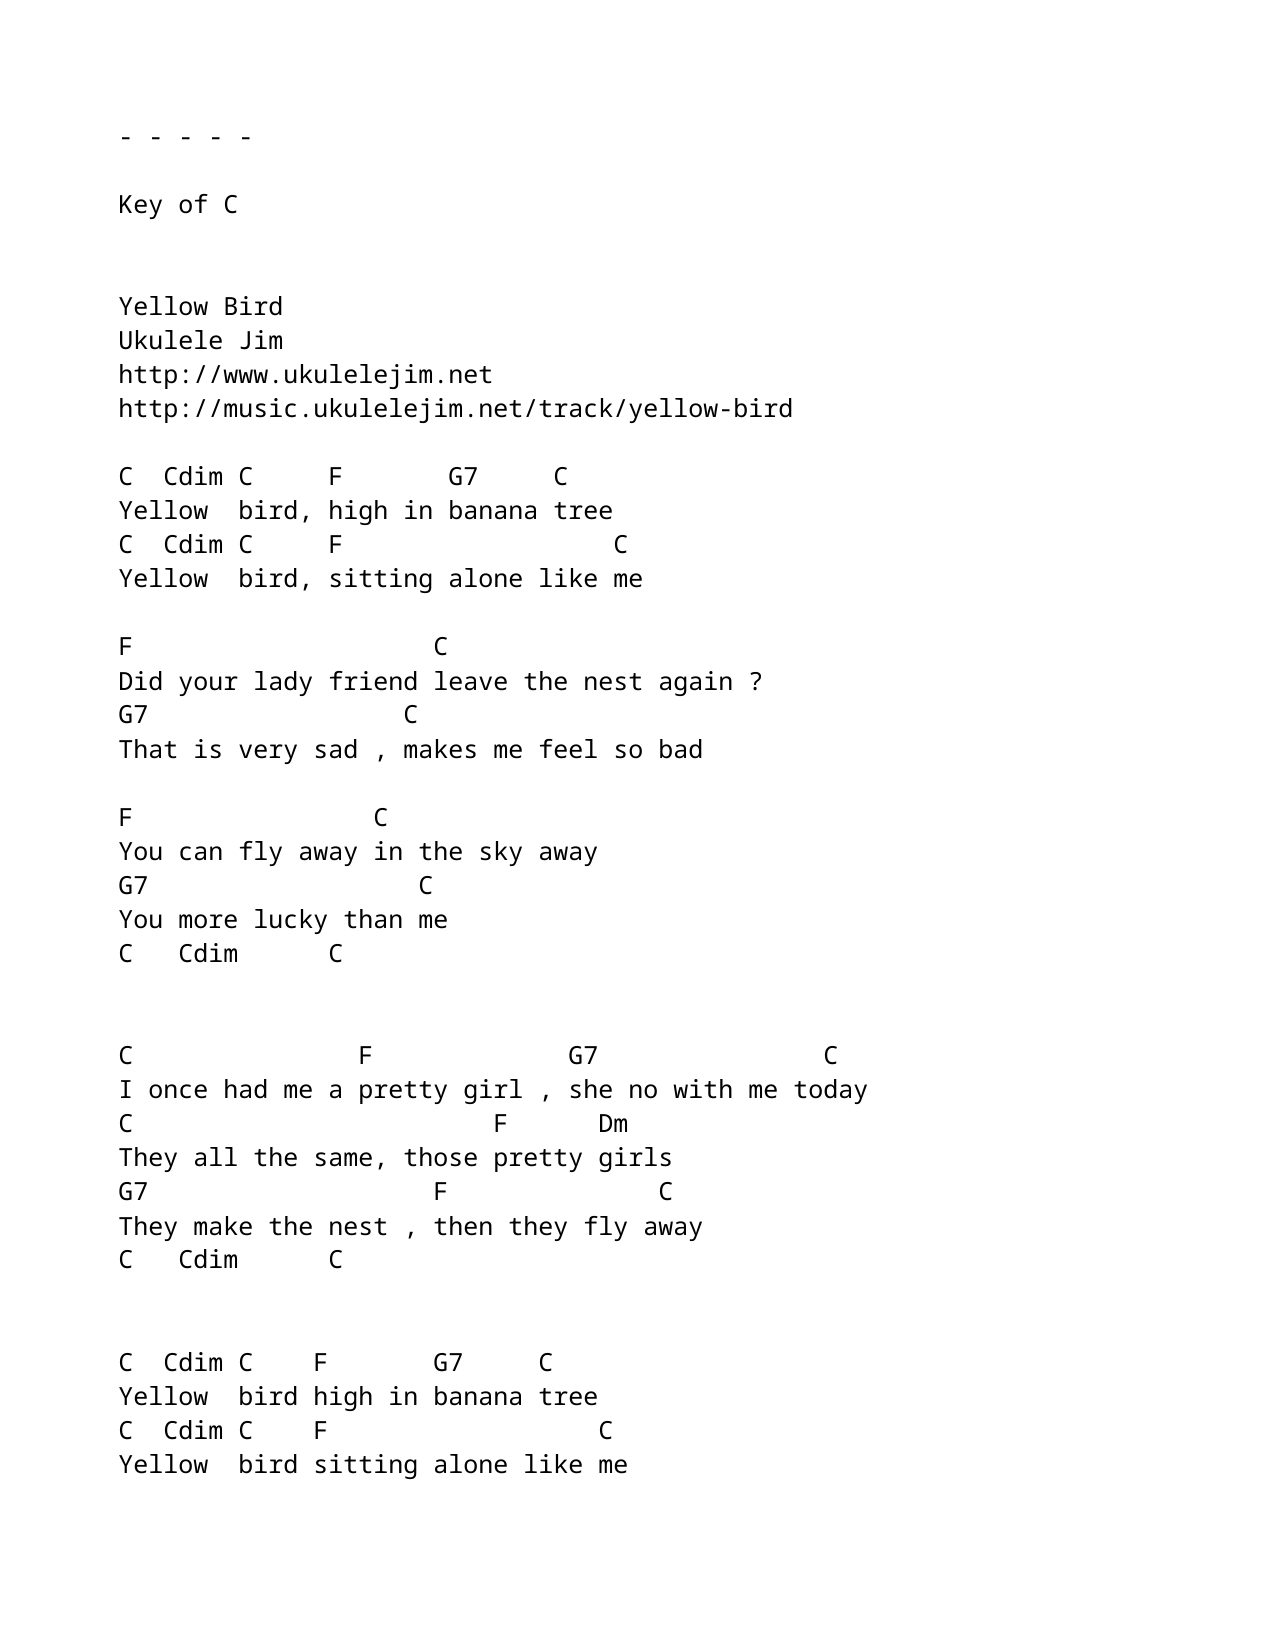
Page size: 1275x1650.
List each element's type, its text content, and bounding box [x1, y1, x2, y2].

text Yellow bird, sitting alone like me [118, 561, 1157, 595]
text C F G7 C [118, 1038, 1157, 1072]
text C F Dm [118, 1106, 1157, 1140]
text You can fly away in the sky away [118, 833, 1157, 867]
text http://www.ukulelejim.net [118, 357, 1157, 391]
text I once had me a pretty girl , she no with me today [118, 1072, 1157, 1106]
text You more lucky than me [118, 902, 1157, 936]
text C Cdim C F C [118, 1412, 1157, 1447]
text G7 C [118, 697, 1157, 731]
text - - - - - [118, 118, 1157, 152]
text C Cdim C F G7 C [118, 1344, 1157, 1378]
text F C [118, 629, 1157, 663]
text They all the same, those pretty girls [118, 1140, 1157, 1174]
text F C [118, 799, 1157, 833]
text They make the nest , then they fly away [118, 1208, 1157, 1242]
text C Cdim C F C [118, 527, 1157, 561]
text G7 F C [118, 1174, 1157, 1208]
text Yellow Bird [118, 288, 1157, 322]
text Did your lady friend leave the nest again ? [118, 663, 1157, 697]
text C Cdim C F G7 C [118, 459, 1157, 493]
text G7 C [118, 867, 1157, 902]
text Key of C [118, 186, 1157, 220]
text C Cdim C [118, 936, 1157, 970]
text That is very sad , makes me feel so bad [118, 731, 1157, 765]
text Ukulele Jim [118, 322, 1157, 357]
text http://music.ukulelejim.net/track/yellow-bird [118, 391, 1157, 425]
text Yellow bird, high in banana tree [118, 493, 1157, 527]
text C Cdim C [118, 1242, 1157, 1276]
text Yellow bird sitting alone like me [118, 1447, 1157, 1481]
text Yellow bird high in banana tree [118, 1378, 1157, 1412]
